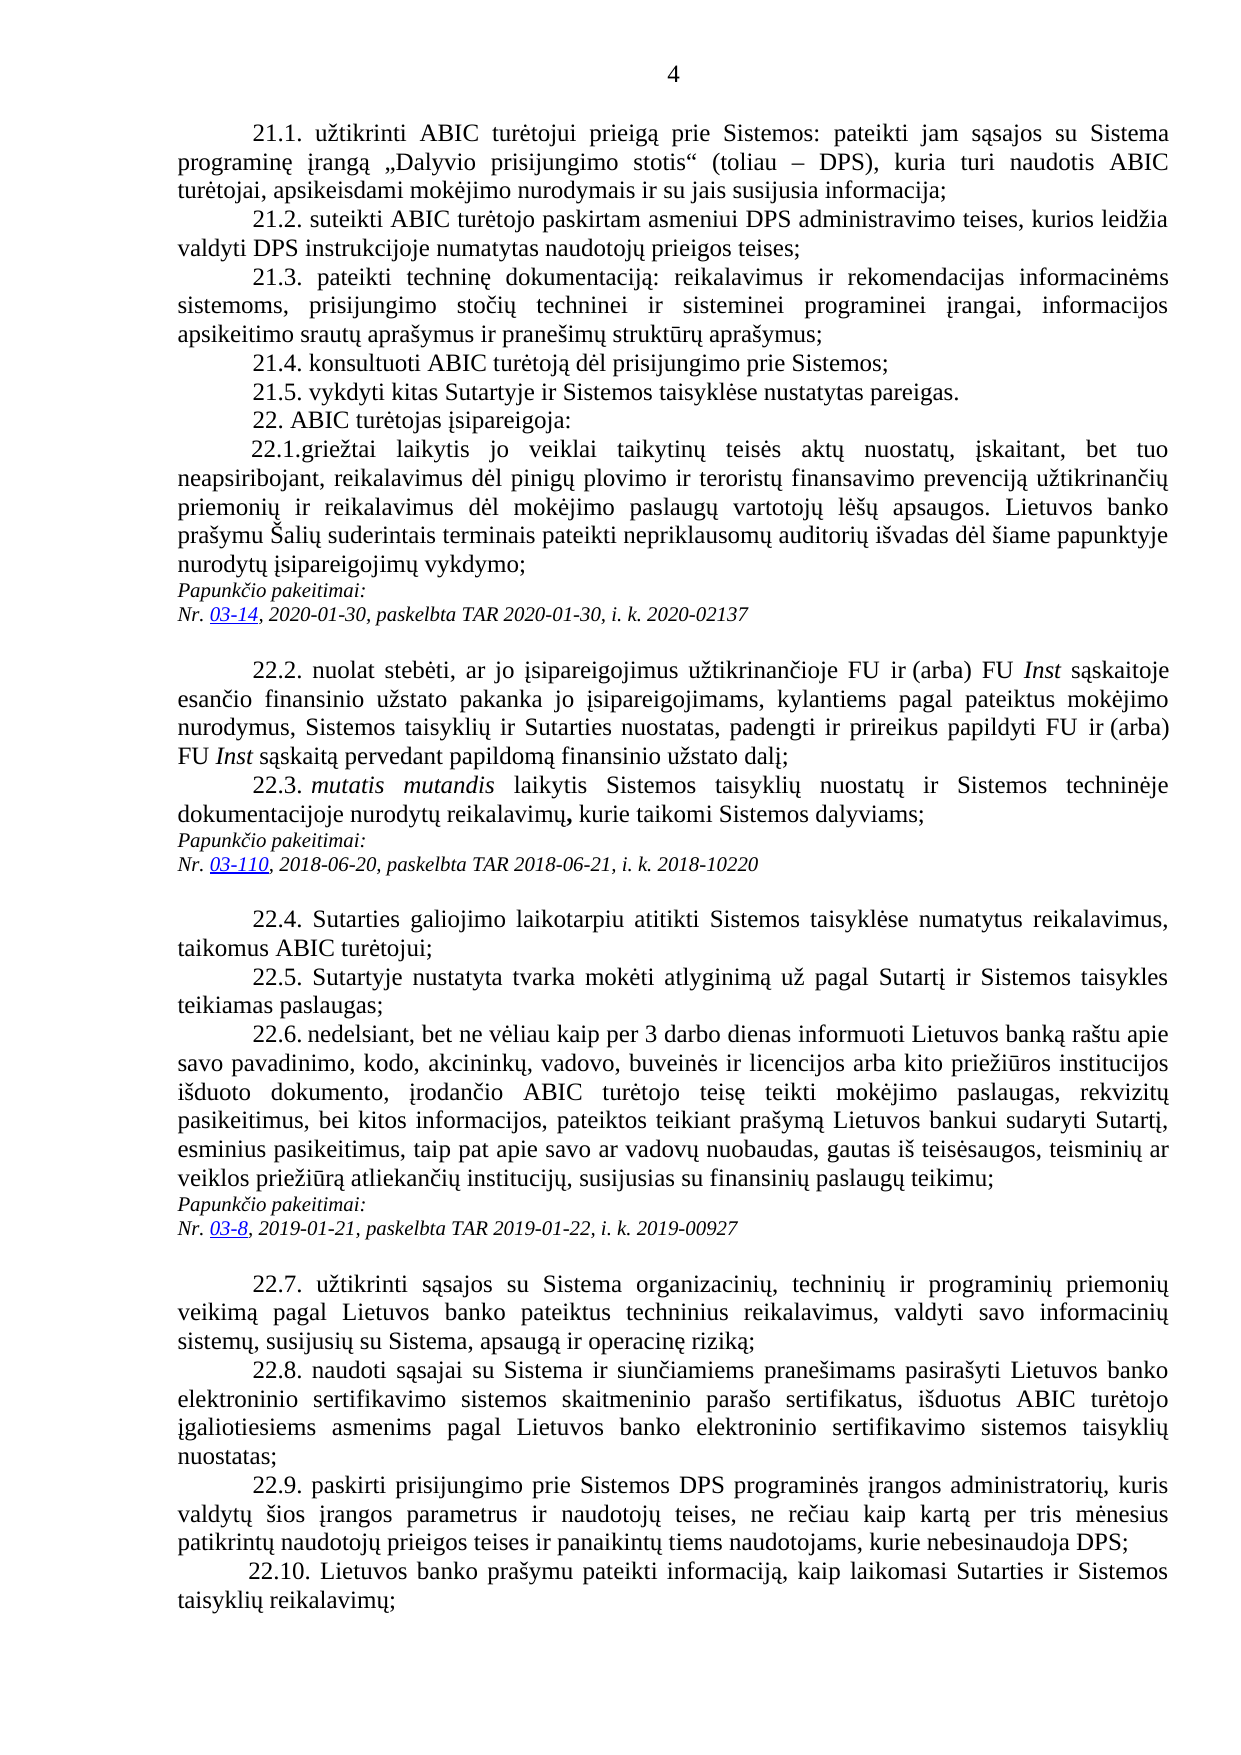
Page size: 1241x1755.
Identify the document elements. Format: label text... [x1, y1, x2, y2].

text 21.5. vykdyti kitas Sutartyje ir Sistemos taisyklėse nustatytas pareigas. [177, 377, 1169, 406]
text Nr. 03-110, 2018-06-20, paskelbta TAR 2018-06-21, i. k. 2018-10220 [177, 852, 1169, 876]
text 22.3. mutatis mutandis laikytis Sistemos taisyklių nuostatų ir Sistemos techninėje dokumentacijoje nurodytų reikalavimų, kurie taikomi Sistemos dalyviams; [177, 770, 1169, 827]
text 22. ABIC turėtojas įsipareigoja: [177, 406, 1169, 434]
text 22.4. Sutarties galiojimo laikotarpiu atitikti Sistemos taisyklėse numatytus reikalavimus, taikomus ABIC turėtojui; [177, 904, 1169, 962]
text Nr. 03-14, 2020-01-30, paskelbta TAR 2020-01-30, i. k. 2020-02137 [177, 602, 1169, 626]
text 22.9. paskirti prisijungimo prie Sistemos DPS programinės įrangos administratorių, kuris valdytų šios įrangos parametrus ir naudotojų teises, ne rečiau kaip kartą per tris mėnesius patikrintų naudotojų prieigos teises ir panaikintų tiems naudotojams, kurie nebesinaudoja DPS; [177, 1470, 1169, 1556]
text Papunkčio pakeitimai: [177, 1192, 1169, 1216]
text Papunkčio pakeitimai: [177, 827, 1169, 852]
text 21.3. pateikti techninę dokumentaciją: reikalavimus ir rekomendacijas informacinėms sistemoms, prisijungimo stočių techninei ir sisteminei programinei įrangai, informacijos apsikeitimo srautų aprašymus ir pranešimų struktūrų aprašymus; [177, 262, 1169, 348]
text 22.5. Sutartyje nustatyta tvarka mokėti atlyginimą už pagal Sutartį ir Sistemos taisykles teikiamas paslaugas; [177, 962, 1169, 1019]
text 22.8. naudoti sąsajai su Sistema ir siunčiamiems pranešimams pasirašyti Lietuvos banko elektroninio sertifikavimo sistemos skaitmeninio parašo sertifikatus, išduotus ABIC turėtojo įgaliotiesiems asmenims pagal Lietuvos banko elektroninio sertifikavimo sistemos taisyklių nuostatas; [177, 1355, 1169, 1470]
text Papunkčio pakeitimai: [177, 578, 1169, 602]
text 22.2. nuolat stebėti, ar jo įsipareigojimus užtikrinančioje FU ir (arba) FU Inst sąskaitoje esančio finansinio užstato pakanka jo įsipareigojimams, kylantiems pagal pateiktus mokėjimo nurodymus, Sistemos taisyklių ir Sutarties nuostatas, padengti ir prireikus papildyti FU ir (arba) FU Inst sąskaitą pervedant papildomą finansinio užstato dalį; [177, 655, 1169, 770]
text 22.7. užtikrinti sąsajos su Sistema organizacinių, techninių ir programinių priemonių veikimą pagal Lietuvos banko pateiktus techninius reikalavimus, valdyti savo informacinių sistemų, susijusių su Sistema, apsaugą ir operacinę riziką; [177, 1269, 1169, 1355]
text 22.1. griežtai laikytis jo veiklai taikytinų teisės aktų nuostatų, įskaitant, bet tuo neapsiribojant, reikalavimus dėl pinigų plovimo ir teroristų finansavimo prevenciją užtikrinančių priemonių ir reikalavimus dėl mokėjimo paslaugų vartotojų lėšų apsaugos. Lietuvos banko prašymu Šalių suderintais terminais pateikti nepriklausomų auditorių išvadas dėl šiame papunktyje nurodytų įsipareigojimų vykdymo; [177, 434, 1169, 578]
text 22.10. Lietuvos banko prašymu pateikti informaciją, kaip laikomasi Sutarties ir Sistemos taisyklių reikalavimų; [177, 1556, 1169, 1614]
text 21.4. konsultuoti ABIC turėtoją dėl prisijungimo prie Sistemos; [177, 348, 1169, 377]
text 21.1. užtikrinti ABIC turėtojui prieigą prie Sistemos: pateikti jam sąsajos su Sistema programinę įrangą „Dalyvio prisijungimo stotis“ (toliau – DPS), kuria turi naudotis ABIC turėtojai, apsikeisdami mokėjimo nurodymais ir su jais susijusia informacija; [177, 118, 1169, 204]
text Nr. 03-8, 2019-01-21, paskelbta TAR 2019-01-22, i. k. 2019-00927 [177, 1216, 1169, 1240]
text 22.6. nedelsiant, bet ne vėliau kaip per 3 darbo dienas informuoti Lietuvos banką raštu apie savo pavadinimo, kodo, akcininkų, vadovo, buveinės ir licencijos arba kito priežiūros institucijos išduoto dokumento, įrodančio ABIC turėtojo teisę teikti mokėjimo paslaugas, rekvizitų pasikeitimus, bei kitos informacijos, pateiktos teikiant prašymą Lietuvos bankui sudaryti Sutartį, esminius pasikeitimus, taip pat apie savo ar vadovų nuobaudas, gautas iš teisėsaugos, teisminių ar veiklos priežiūrą atliekančių institucijų, susijusias su finansinių paslaugų teikimu; [177, 1019, 1169, 1192]
text 21.2. suteikti ABIC turėtojo paskirtam asmeniui DPS administravimo teises, kurios leidžia valdyti DPS instrukcijoje numatytas naudotojų prieigos teises; [177, 204, 1169, 262]
